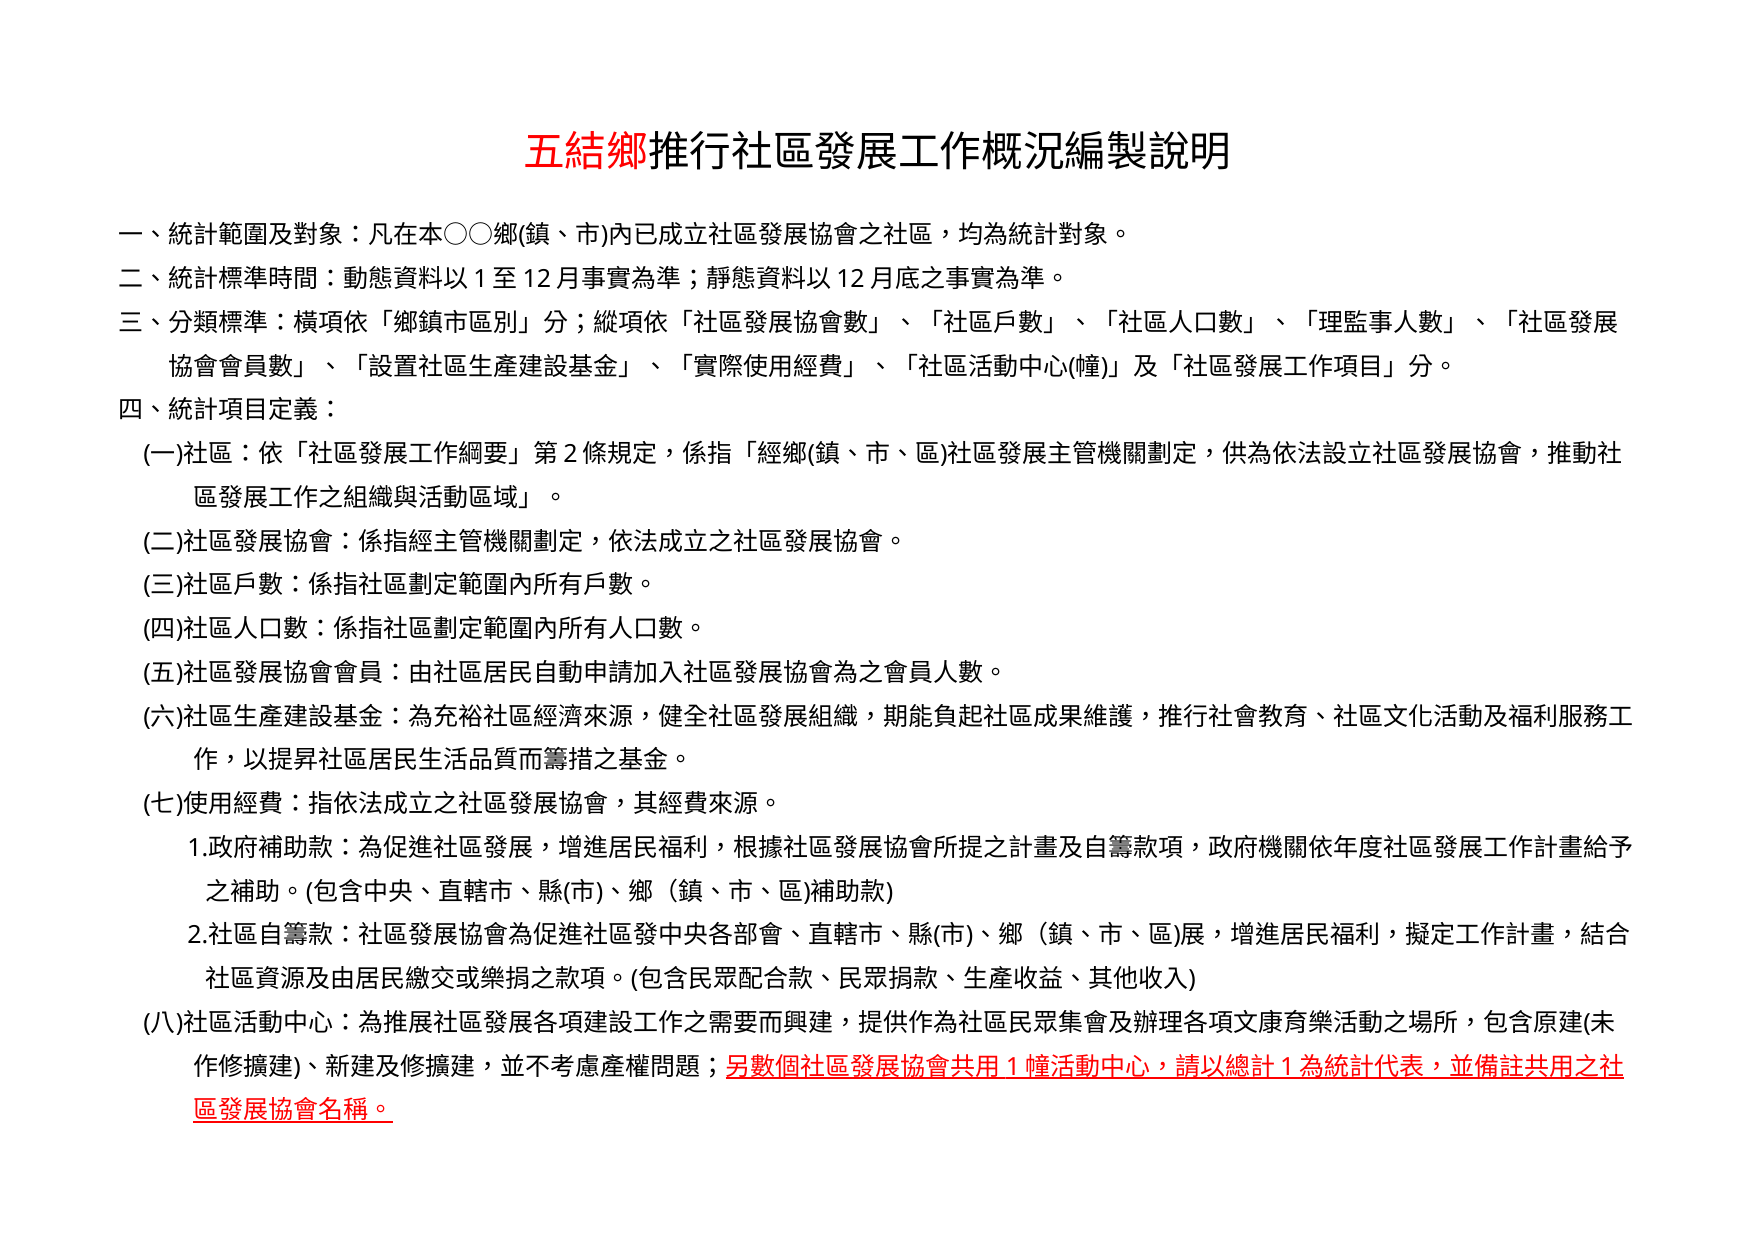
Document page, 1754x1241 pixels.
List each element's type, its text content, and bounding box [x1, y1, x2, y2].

text 一、統計範圍及對象：凡在本○○鄉(鎮、市)內已成立社區發展協會之社區，均為統計對象。 [118, 209, 1636, 253]
text 2.社區自籌款：社區發展協會為促進社區發中央各部會、直轄市、縣(市)、鄉（鎮、市、區)展，增進居民福利，擬定工作計畫，結合社區資源及由居民繳交或樂捐之款項。(包含民眾配合款、民眾捐款、生產收益、其他收入) [181, 909, 1636, 996]
text (七)使用經費：指依法成立之社區發展協會，其經費來源。 [143, 778, 1636, 821]
text 三、分類標準：橫項依「鄉鎮市區別」分；縱項依「社區發展協會數」、「社區戶數」、「社區人口數」、「理監事人數」、「社區發展協會會員數」、「設置社區生產建設基金」、「實際使用經費」、「社區活動中心(幢)」及「社區發展工作項目」分。 [118, 296, 1636, 384]
text 四、統計項目定義： [118, 384, 1636, 428]
text (六)社區生產建設基金：為充裕社區經濟來源，健全社區發展組織，期能負起社區成果維護，推行社會教育、社區文化活動及福利服務工作，以提昇社區居民生活品質而籌措之基金。 [143, 690, 1636, 778]
text (一)社區：依「社區發展工作綱要」第2條規定，係指「經鄉(鎮、市、區)社區發展主管機關劃定，供為依法設立社區發展協會，推動社區發展工作之組織與活動區域」。 [143, 428, 1636, 515]
text 二、統計標準時間：動態資料以1至12月事實為準；靜態資料以12月底之事實為準。 [118, 253, 1636, 296]
text 五結鄉推行社區發展工作概況編製說明 [118, 118, 1636, 179]
text 1.政府補助款：為促進社區發展，增進居民福利，根據社區發展協會所提之計畫及自籌款項，政府機關依年度社區發展工作計畫給予之補助。(包含中央、直轄市、縣(市)、鄉（鎮、市、區)補助款) [181, 821, 1636, 909]
text (五)社區發展協會會員：由社區居民自動申請加入社區發展協會為之會員人數。 [143, 646, 1636, 690]
text (二)社區發展協會：係指經主管機關劃定，依法成立之社區發展協會。 [143, 515, 1636, 559]
text (三)社區戶數：係指社區劃定範圍內所有戶數。 [143, 559, 1636, 603]
text (八)社區活動中心：為推展社區發展各項建設工作之需要而興建，提供作為社區民眾集會及辦理各項文康育樂活動之場所，包含原建(未作修擴建)、新建及修擴建，並不考慮產權問題；另數個社區發展協會共用1幢活動中心，請以總計1為統計代表，並備註共用之社區發展協會名稱。 [143, 996, 1636, 1128]
text (四)社區人口數：係指社區劃定範圍內所有人口數。 [143, 603, 1636, 646]
